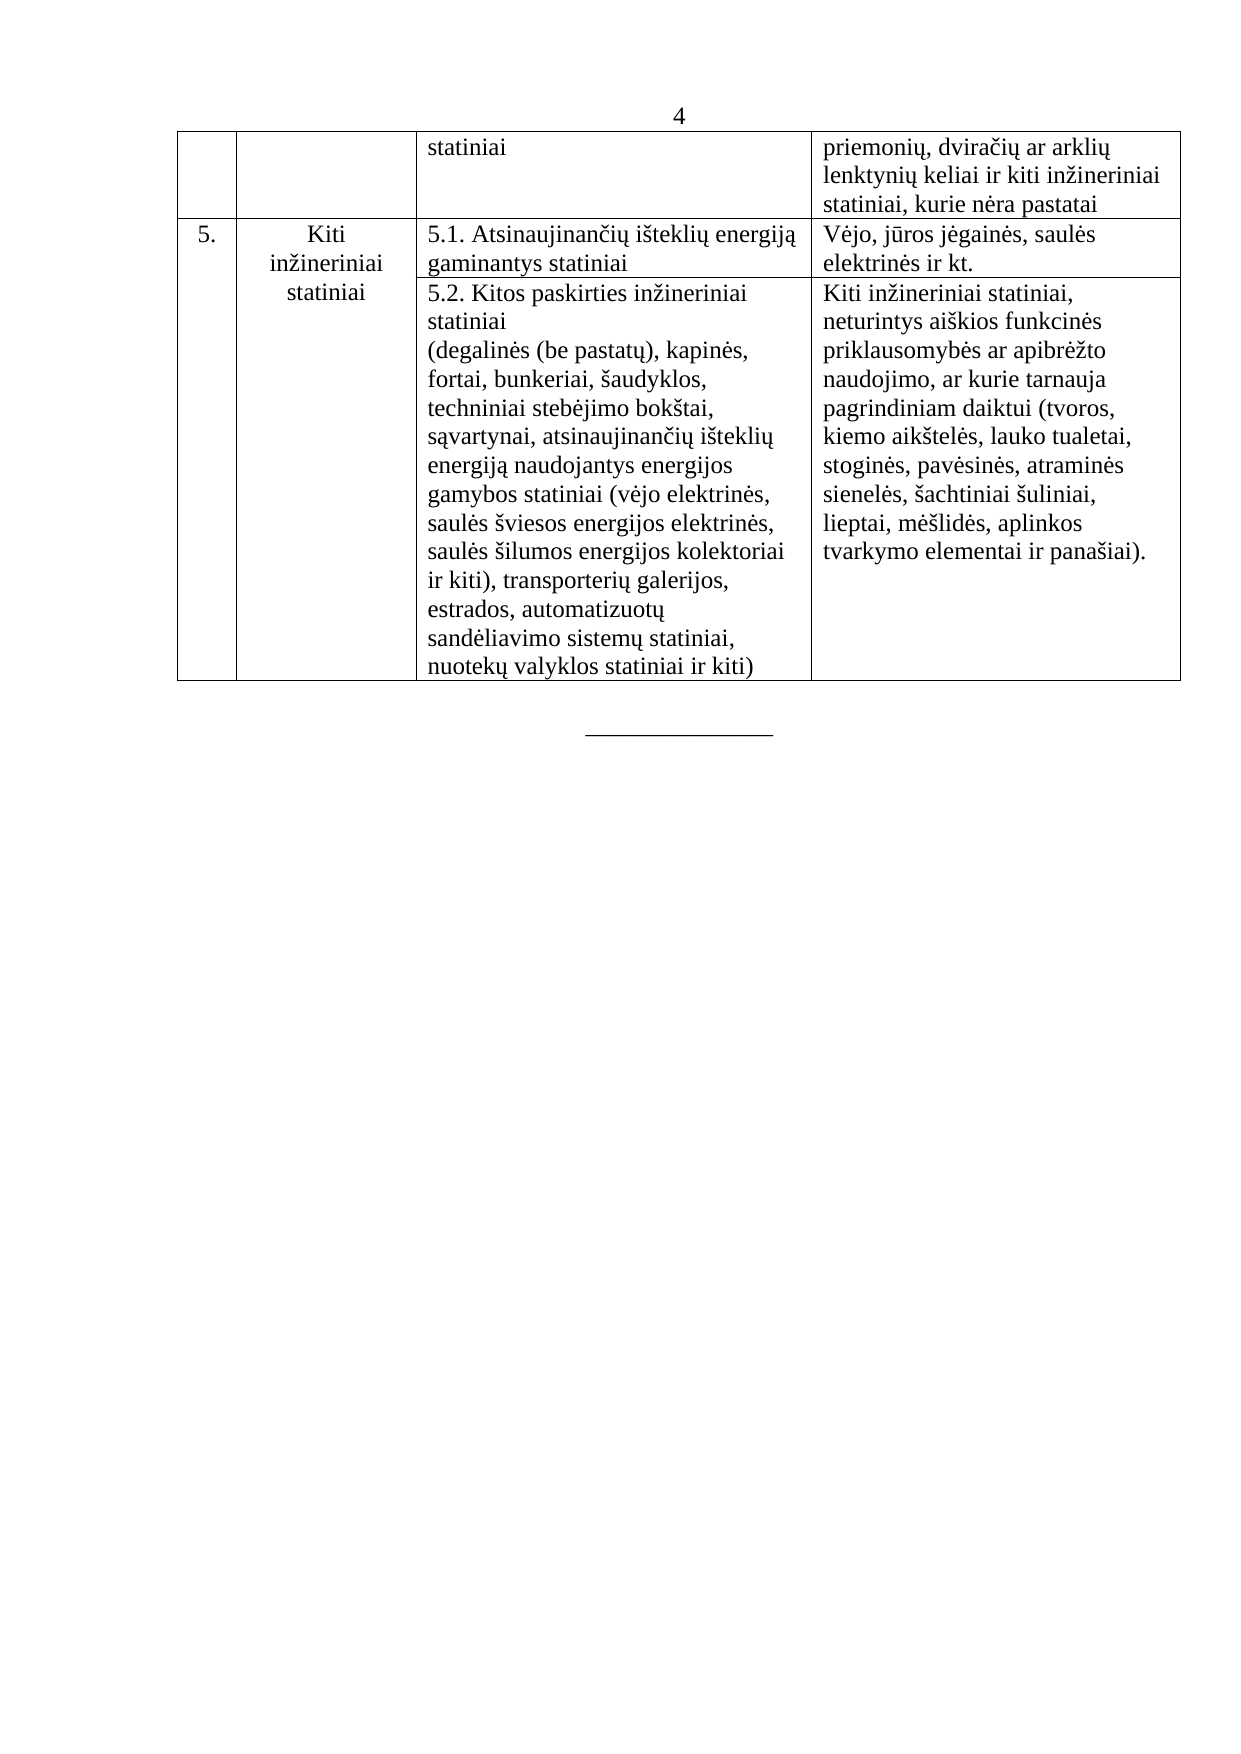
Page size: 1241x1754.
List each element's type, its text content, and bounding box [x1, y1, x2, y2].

table_cell Vėjo, jūros jėgainės, saulės elektrinės ir kt. [812, 219, 1180, 277]
table_cell Kiti inžineriniai statiniai, neturintys aiškios funkcinės priklausomybės ar apibrėžto naudojimo, ar kurie tarnauja pagrindiniam daiktui (tvoros, kiemo aikštelės, lauko tualetai, stoginės, pavėsinės, atraminės sienelės, šachtiniai šuliniai, lieptai, mėšlidės, aplinkos tvarkymo elementai ir panašiai). [812, 278, 1180, 680]
table_cell Kiti inžineriniai statiniai [237, 219, 416, 680]
text _______________ [177, 710, 1181, 739]
table_cell 5.1. Atsinaujinančių išteklių energiją gaminantys statiniai [417, 219, 811, 277]
table_cell 5. [178, 219, 236, 680]
table_cell priemonių, dviračių ar arklių lenktynių keliai ir kiti inžineriniai statiniai, kurie nėra pastatai [812, 132, 1180, 218]
table_cell 5.2. Kitos paskirties inžineriniai statiniai (degalinės (be pastatų), kapinės, fortai, bunkeriai, šaudyklos, techniniai stebėjimo bokštai, sąvartynai, atsinaujinančių išteklių energiją naudojantys energijos gamybos statiniai (vėjo elektrinės, saulės šviesos energijos elektrinės, saulės šilumos energijos kolektoriai ir kiti), transporterių galerijos, estrados, automatizuotų sandėliavimo sistemų statiniai, nuotekų valyklos statiniai ir kiti) [417, 278, 811, 680]
table_cell [237, 132, 416, 218]
table_cell statiniai [417, 132, 811, 218]
table_cell [178, 132, 236, 218]
